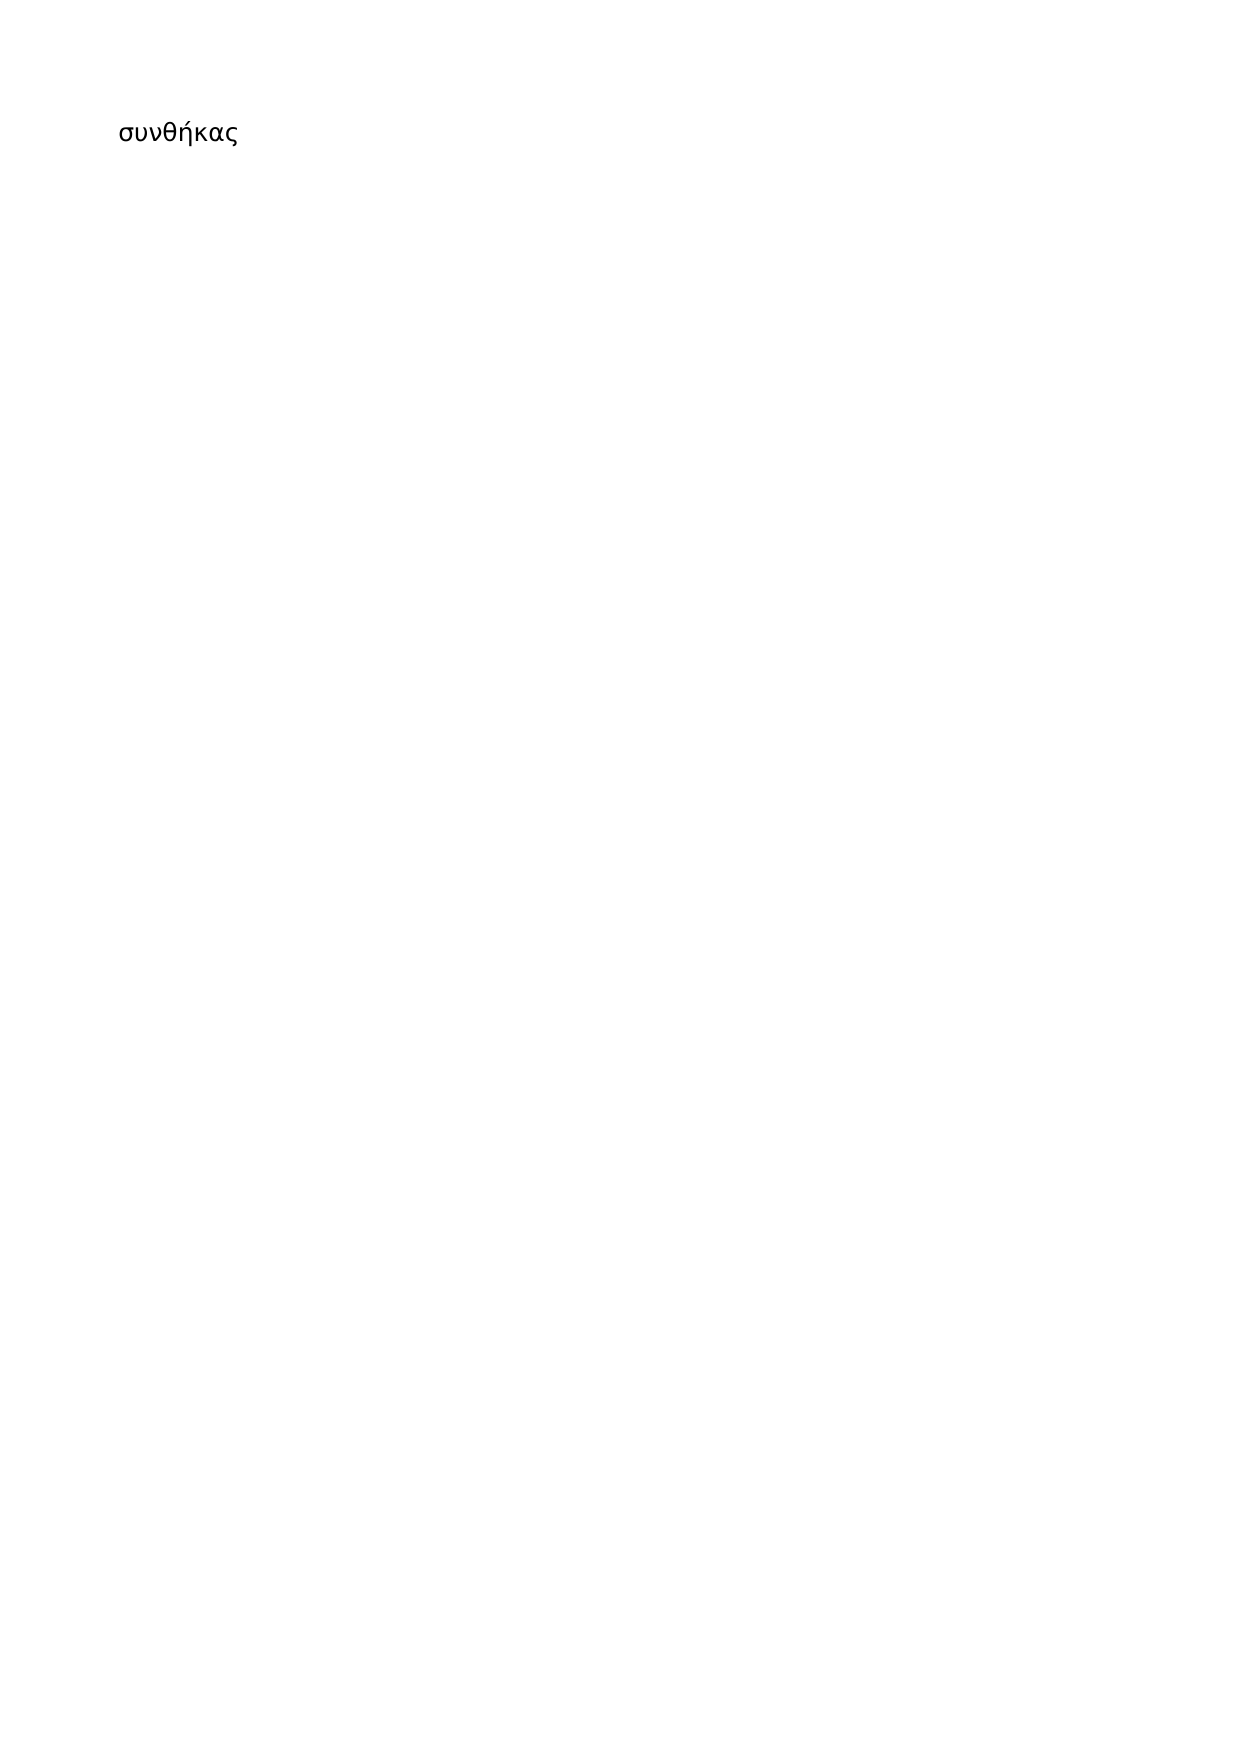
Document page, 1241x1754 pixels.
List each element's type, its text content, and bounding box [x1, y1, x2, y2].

text συνθήκας [118, 118, 1122, 147]
